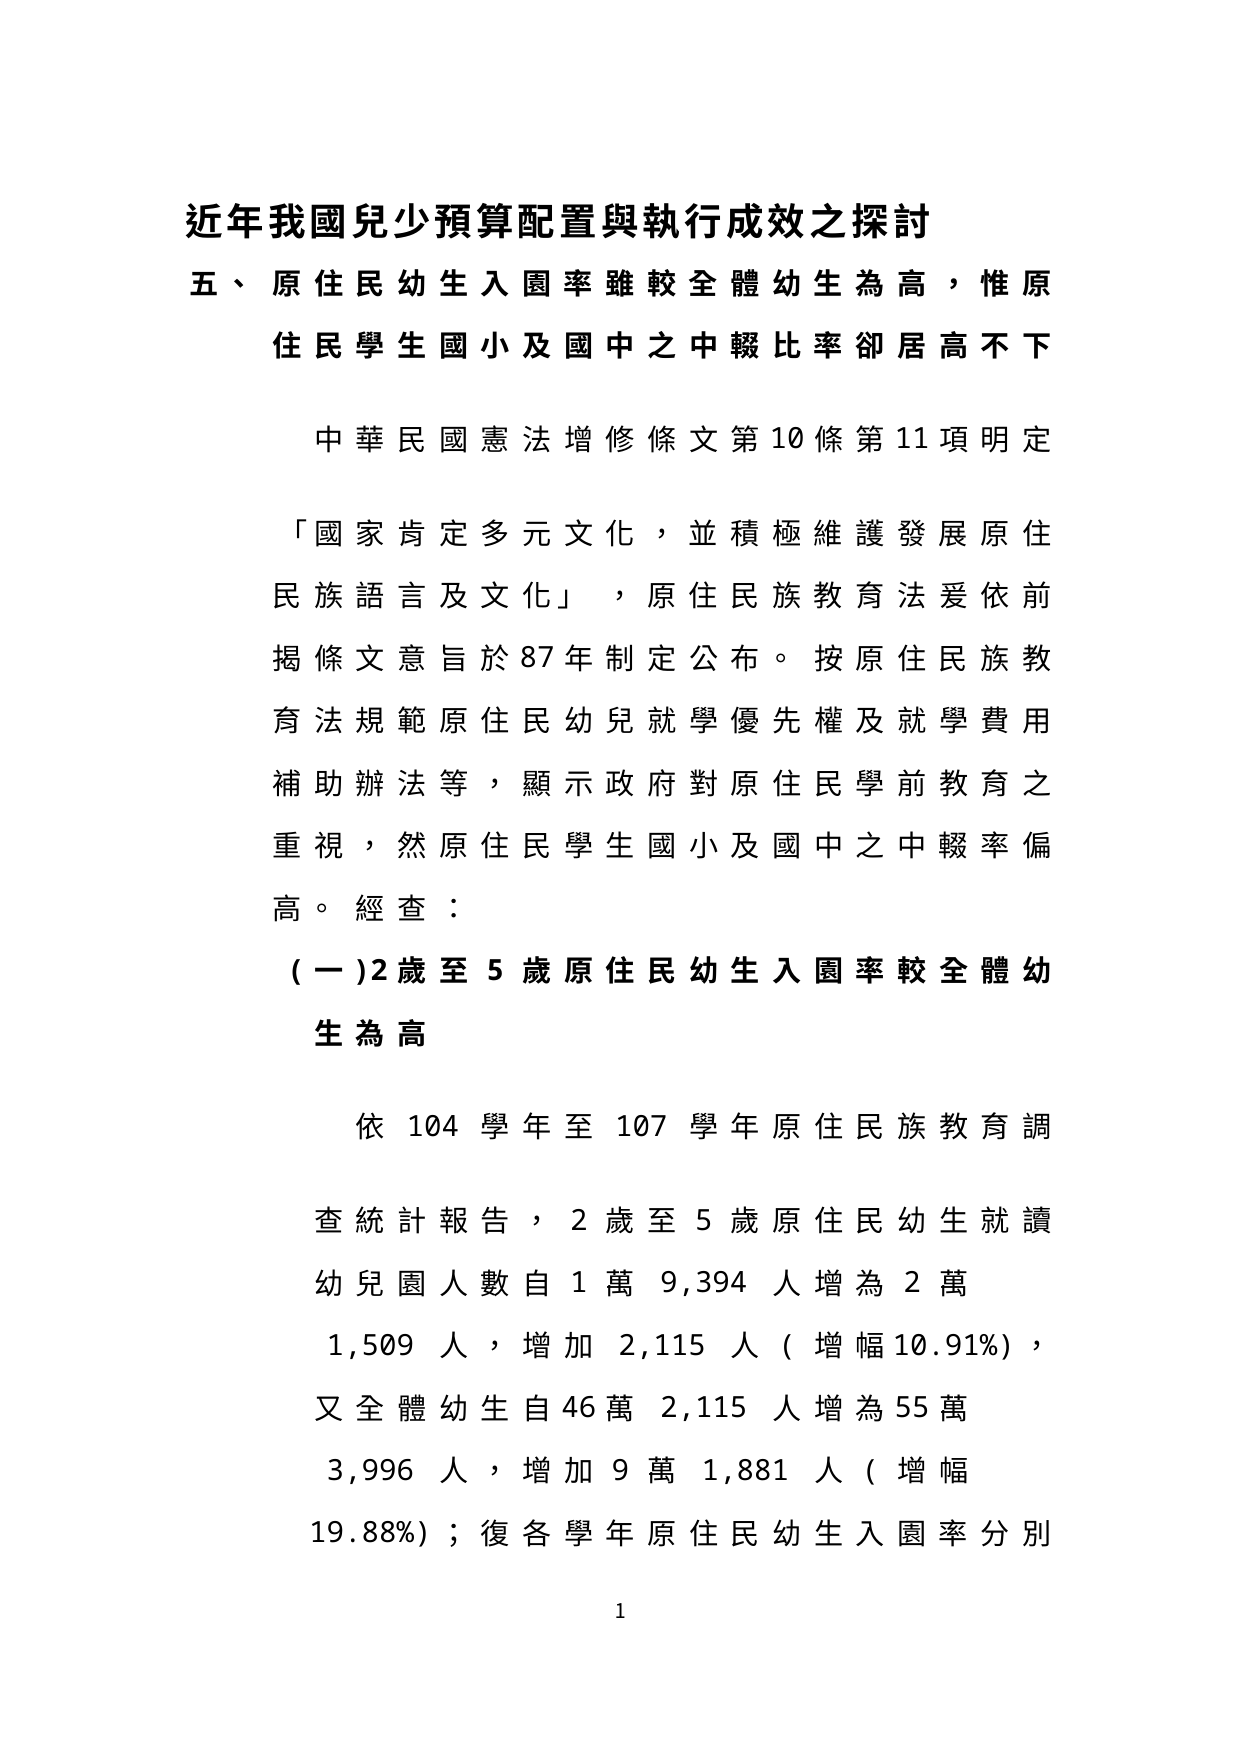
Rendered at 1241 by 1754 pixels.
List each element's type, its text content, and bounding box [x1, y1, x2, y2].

text (一)2歲至5歲原住民幼生入園率較全體幼生為高 [242, 927, 1058, 1052]
text 依104學年至107學年原住民族教育調查統計報告，2歲至5歲原住民幼生就讀幼兒園人數自1萬9,394人增為2萬1,509人，增加2,115人(增幅10.91%)，又全體幼生自46萬2,115人增為55萬3,996人，增加9萬1,881人(增幅19.88%)；復各學年原住民幼生入園率分別為70.95%、70.93%、67.77%及70.73%，均高於全體幼生入園率分別為56.99%、63.07%、60.25%及64.53%，惟差距逐年縮小(詳圖1)。概係為保障原住民幼生接受學前教育之權利，原住民族教育法第14條第1項及第2項規定原住民幼生可於公立幼兒園等優先入園，及原住民族委員會辦理原住民幼兒就讀幼兒園補助作業要點，3歲至未滿5歲具原住民身分之幼兒，就讀公、私立幼兒園者，每學期最高補助就讀費用各8,500元、1萬元，且各縣市對於2歲原住民幼兒就讀幼兒園訂有相關就讀費用補助規定，因而2歲至5歲原住民幼生入園率較全體幼生為高。 [271, 1052, 1058, 1552]
text 近年我國兒少預算配置與執行成效之探討 [183, 177, 1028, 240]
text 五、原住民幼生入園率雖較全體幼生為高，惟原住民學生國小及國中之中輟比率卻居高不下 [183, 240, 1058, 365]
text 中華民國憲法增修條文第10條第11項明定「國家肯定多元文化，並積極維護發展原住民族語言及文化」，原住民族教育法爰依前揭條文意旨於87年制定公布。按原住民族教育法規範原住民幼兒就學優先權及就學費用補助辦法等，顯示政府對原住民學前教育之重視，然原住民學生國小及國中之中輟率偏高。經查： [242, 365, 1058, 927]
